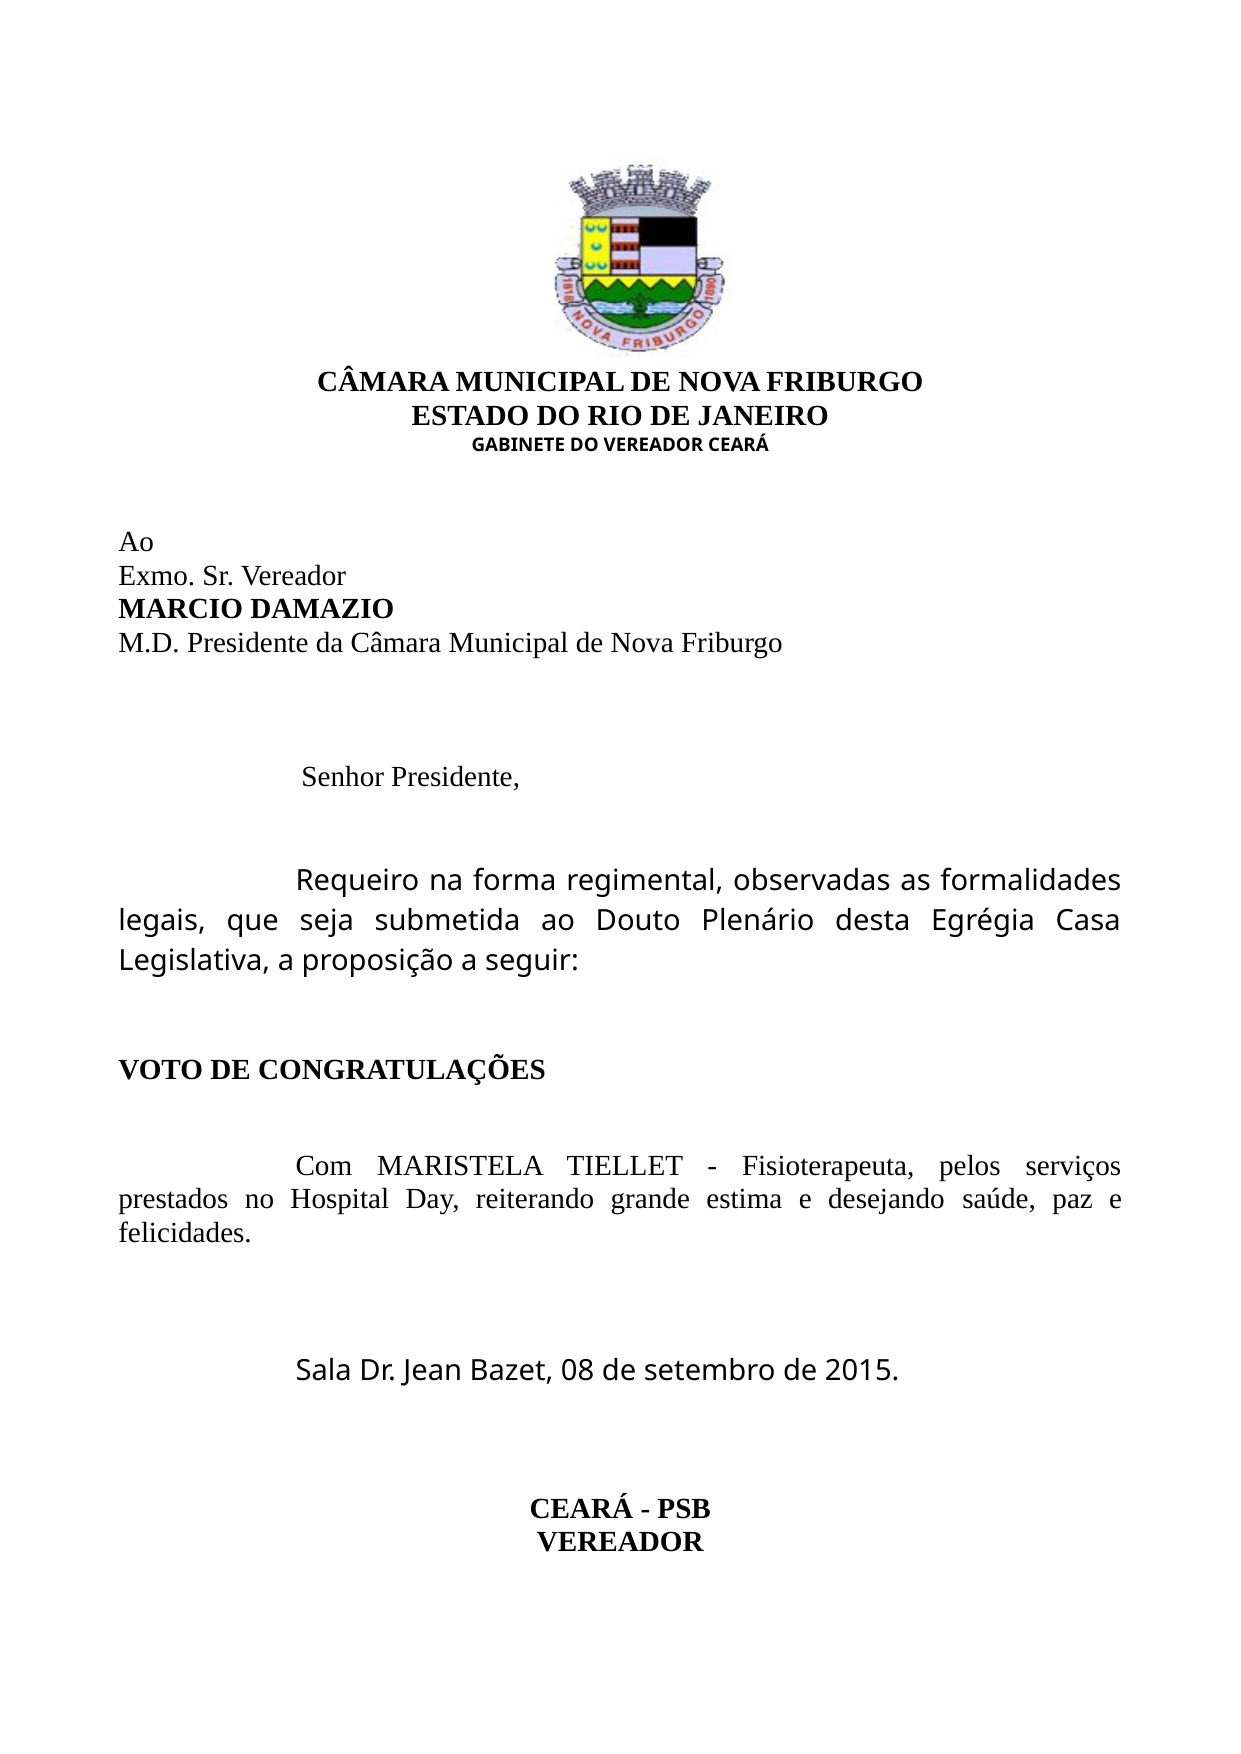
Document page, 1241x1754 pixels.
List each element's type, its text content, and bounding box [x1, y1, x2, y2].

text MARCIO DAMAZIO [118, 591, 1122, 625]
text Ao [118, 524, 1122, 558]
text CÂMARA MUNICIPAL DE NOVA FRIBURGO [118, 118, 1122, 398]
text VOTO DE CONGRATULAÇÕES [118, 1052, 1122, 1085]
text GABINETE DO VEREADOR CEARÁ [118, 431, 1122, 457]
text Senhor Presidente, [118, 759, 1122, 792]
text CEARÁ - PSB [118, 1491, 1122, 1524]
text VEREADOR [118, 1524, 1122, 1558]
text ESTADO DO RIO DE JANEIRO [118, 398, 1122, 431]
text M.D. Presidente da Câmara Municipal de Nova Friburgo [118, 625, 1122, 658]
text Sala Dr. Jean Bazet, 08 de setembro de 2015. [118, 1349, 1122, 1388]
text Exmo. Sr. Vereador [118, 558, 1122, 591]
text Requeiro na forma regimental, observadas as formalidades legais, que seja submetida ao Douto Plenário desta Egrégia Casa Legislativa, a proposição a seguir: [118, 859, 1122, 978]
text Com MARISTELA TIELLET - Fisioterapeuta, pelos serviços prestados no Hospital Day, reiterando grande estima e desejando saúde, paz e felicidades. [118, 1148, 1122, 1248]
